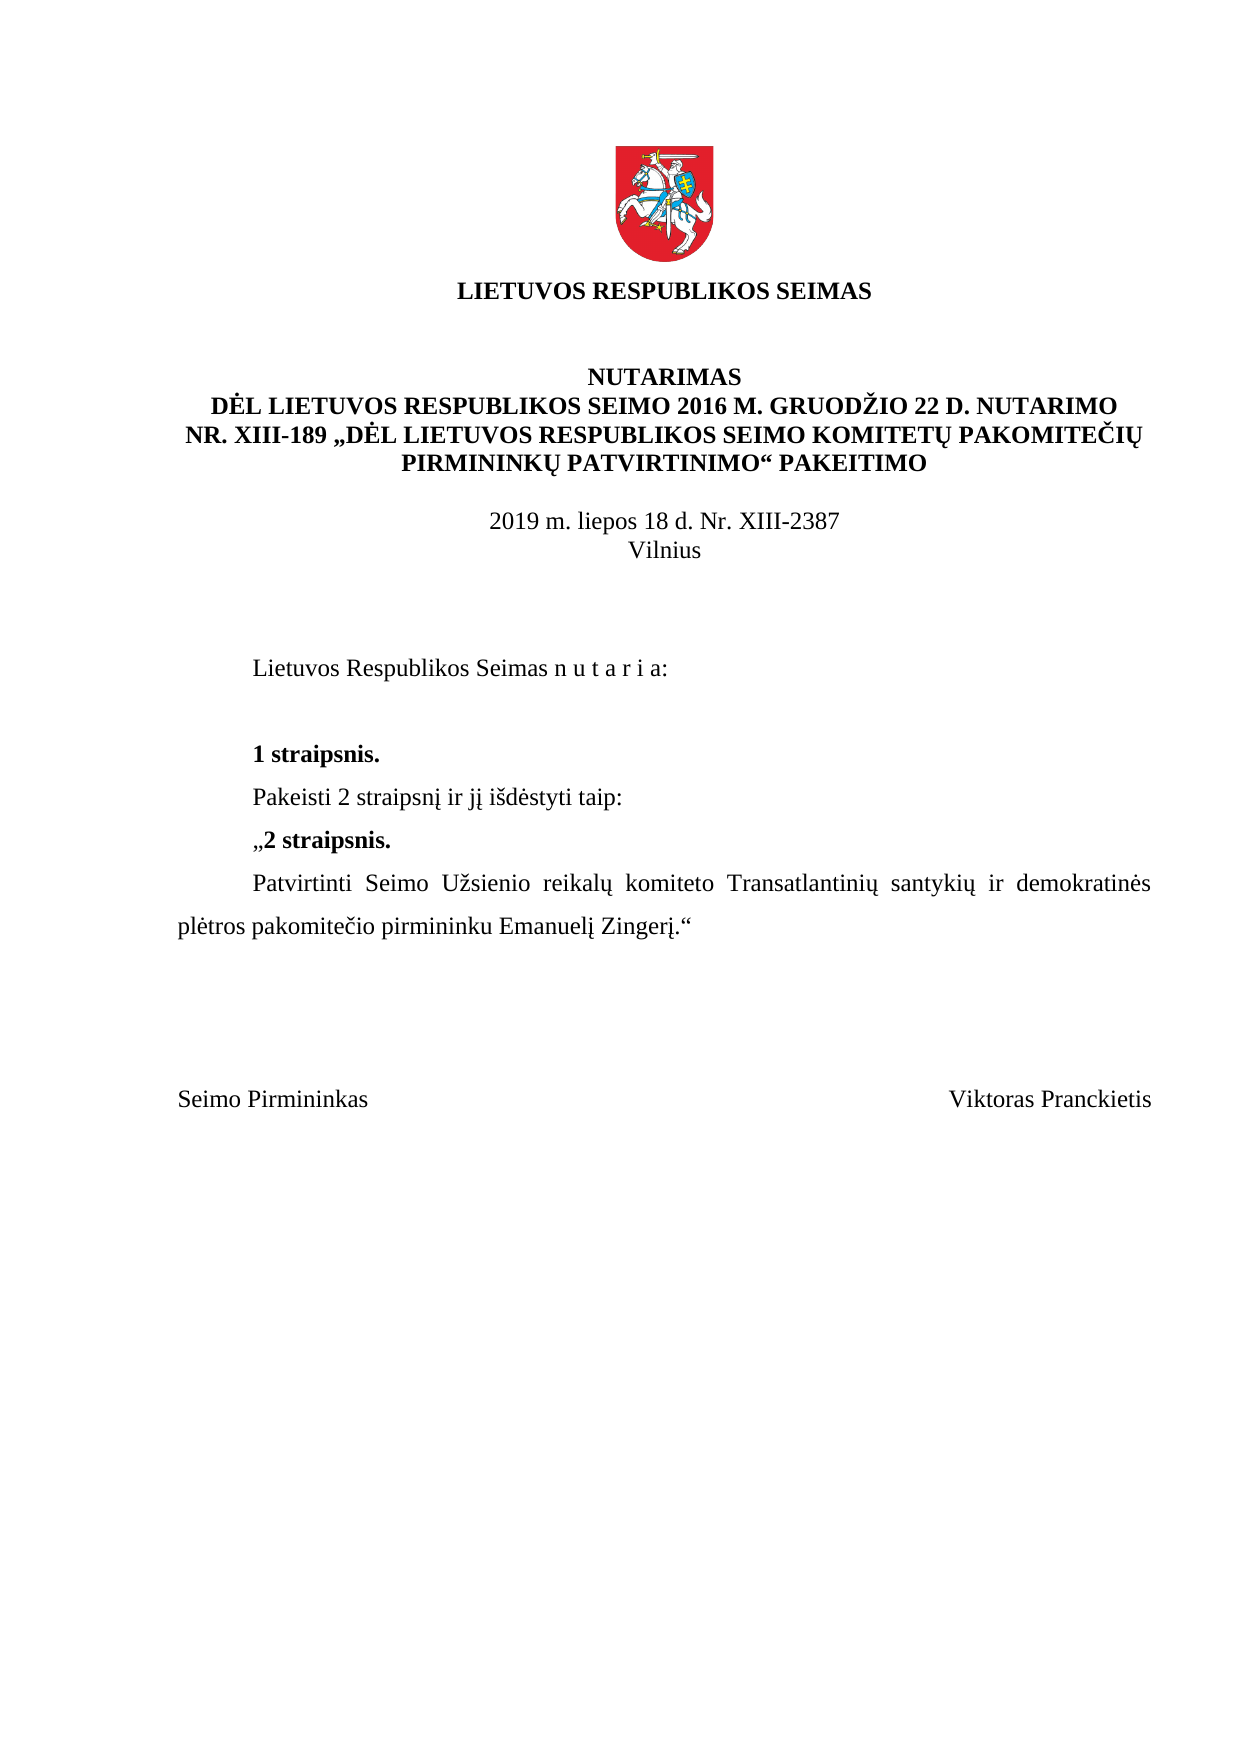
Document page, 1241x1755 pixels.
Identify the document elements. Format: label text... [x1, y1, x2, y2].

text 1 straipsnis. [177, 739, 1152, 768]
text 2019 m. liepos 18 d. Nr. XIII-2387 [177, 506, 1152, 535]
text Lietuvos Respublikos Seimas n u t a r i a: [177, 653, 1152, 681]
text Seimo Pirmininkas Viktoras Pranckietis [177, 1084, 1152, 1113]
text DĖL LIETUVOS RESPUBLIKOS SEIMO 2016 M. GRUODŽIO 22 D. NUTARIMO NR. XIII-189 „DĖL LIETUVOS RESPUBLIKOS SEIMO KOMITETŲ PAKOMITEČIŲ PIRMININKŲ PATVIRTINIMO“ PAKEITIMO [177, 391, 1152, 477]
text Patvirtinti Seimo Užsienio reikalų komiteto Transatlantinių santykių ir demokratinės plėtros pakomitečio pirmininku Emanuelį Zingerį.“ [177, 868, 1152, 940]
text NUTARIMAS [177, 362, 1152, 391]
text „2 straipsnis. [177, 825, 1152, 854]
text LIETUVOS RESPUBLIKOS SEIMAS [177, 276, 1152, 305]
text Vilnius [177, 535, 1152, 563]
text Pakeisti 2 straipsnį ir jį išdėstyti taip: [177, 782, 1152, 811]
